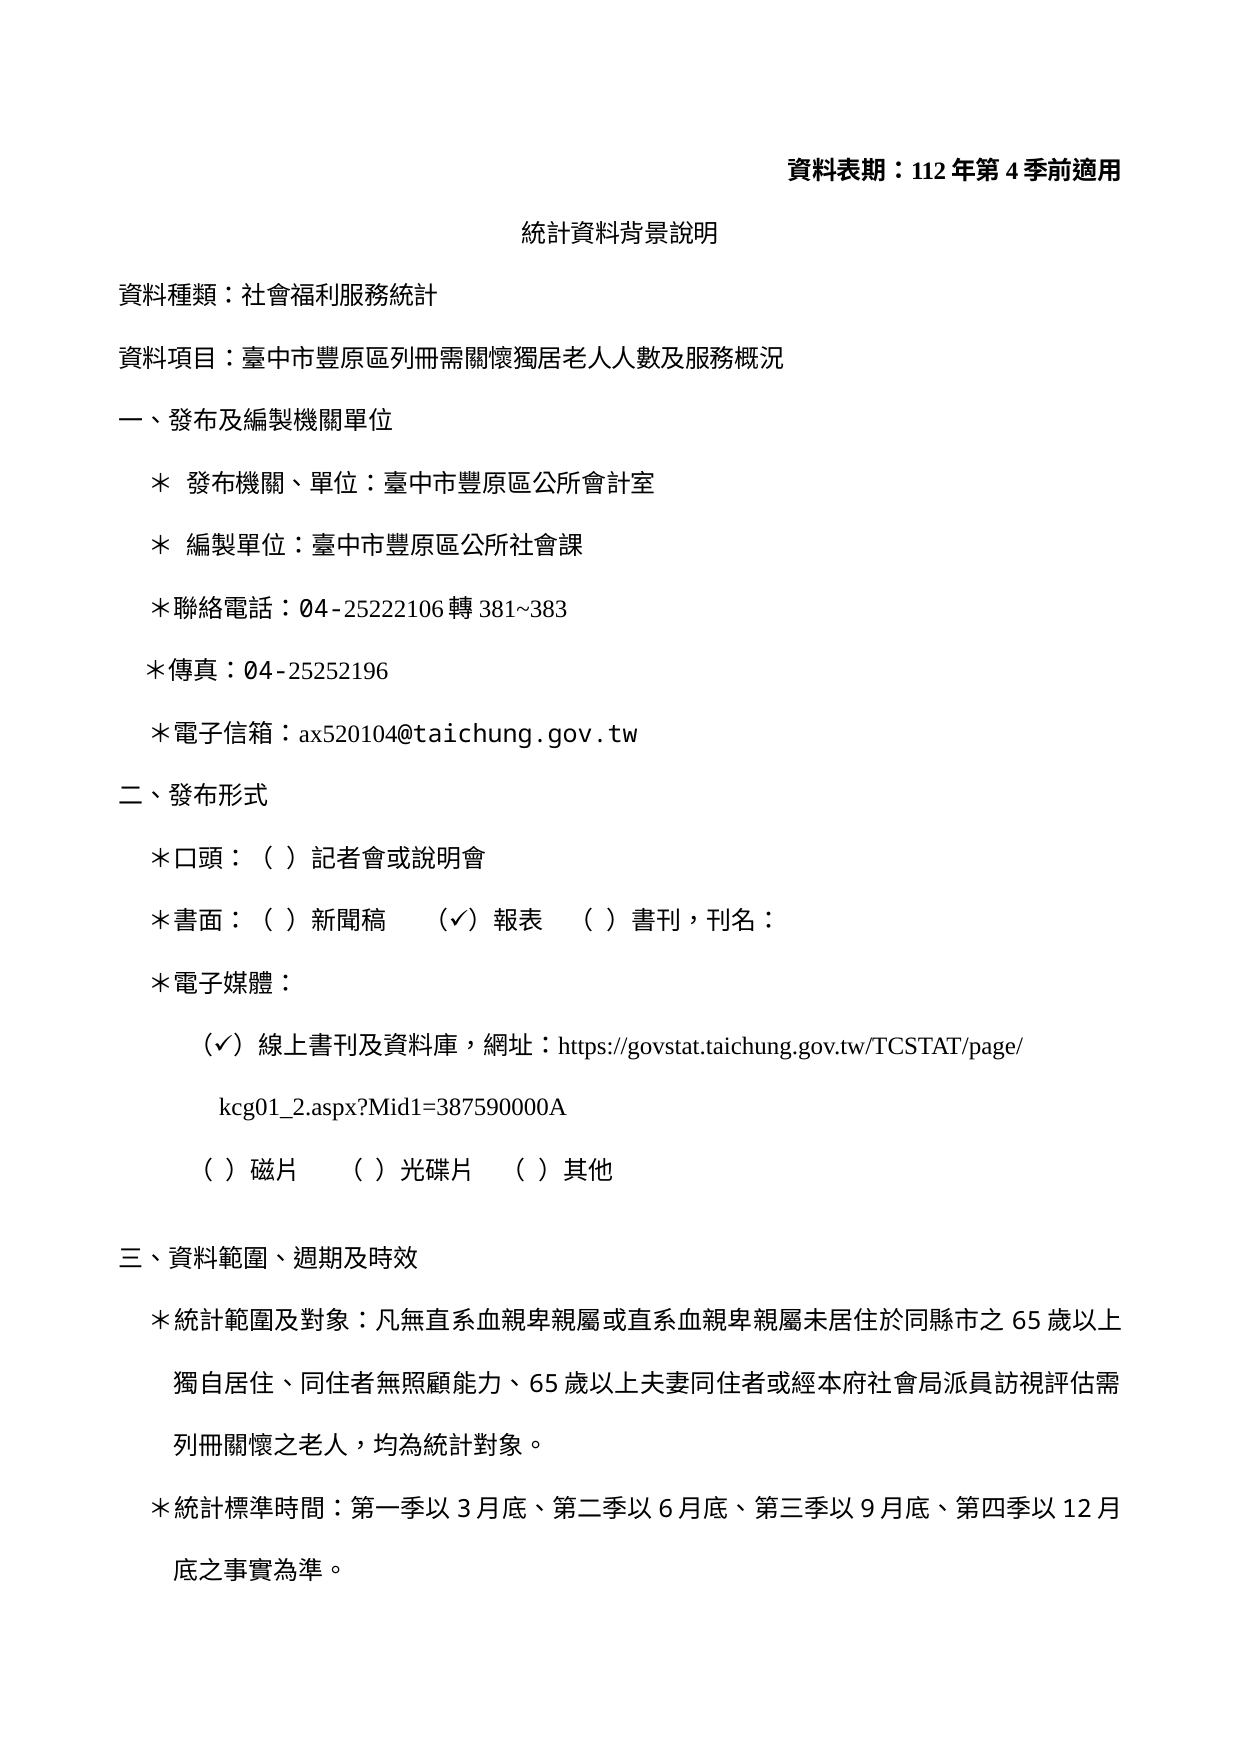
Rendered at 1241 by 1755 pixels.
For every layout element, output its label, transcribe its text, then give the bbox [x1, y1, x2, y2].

text ＊統計範圍及對象：凡無直系血親卑親屬或直系血親卑親屬未居住於同縣市之65歲以上獨自居住、同住者無照顧能力、65歲以上夫妻同住者或經本府社會局派員訪視評估需列冊關懷之老人，均為統計對象。 [149, 1277, 1122, 1464]
list 編製單位：臺中市豐原區公所社會課 [149, 502, 1122, 564]
text ＊電子媒體： [149, 939, 1122, 1002]
text 資料種類：社會福利服務統計 [118, 252, 1122, 314]
text 資料項目：臺中市豐原區列冊需關懷獨居老人人數及服務概況 [118, 314, 1122, 377]
text 統計資料背景說明 [118, 189, 1122, 252]
text 二、發布形式 [118, 752, 1122, 814]
text （P）線上書刊及資料庫，網址：https://govstat.taichung.gov.tw/TCSTAT/page/kcg01_2.aspx?Mid1=387590000A [188, 1002, 1156, 1127]
text （ ）磁片 （ ）光碟片 （ ）其他 [188, 1127, 1156, 1189]
text ＊聯絡電話：04-25222106轉381~383 [149, 564, 1122, 627]
text 一、發布及編製機關單位 [118, 377, 1122, 439]
text ＊電子信箱：ax520104@taichung.gov.tw [149, 689, 1122, 752]
text ＊口頭：（ ）記者會或說明會 [149, 814, 1122, 877]
text 三、資料範圍、週期及時效 [118, 1214, 1122, 1277]
text ＊統計標準時間：第一季以3月底、第二季以6月底、第三季以9月底、第四季以12月底之事實為準。 [149, 1464, 1122, 1589]
text ＊書面：（ ）新聞稿 （P）報表 （ ）書刊，刊名： [149, 877, 1122, 939]
text ＊傳真：04-25252196 [118, 627, 1122, 689]
text 資料表期：112年第4季前適用 [118, 127, 1122, 189]
list 發布機關、單位：臺中市豐原區公所會計室 [149, 439, 1122, 502]
